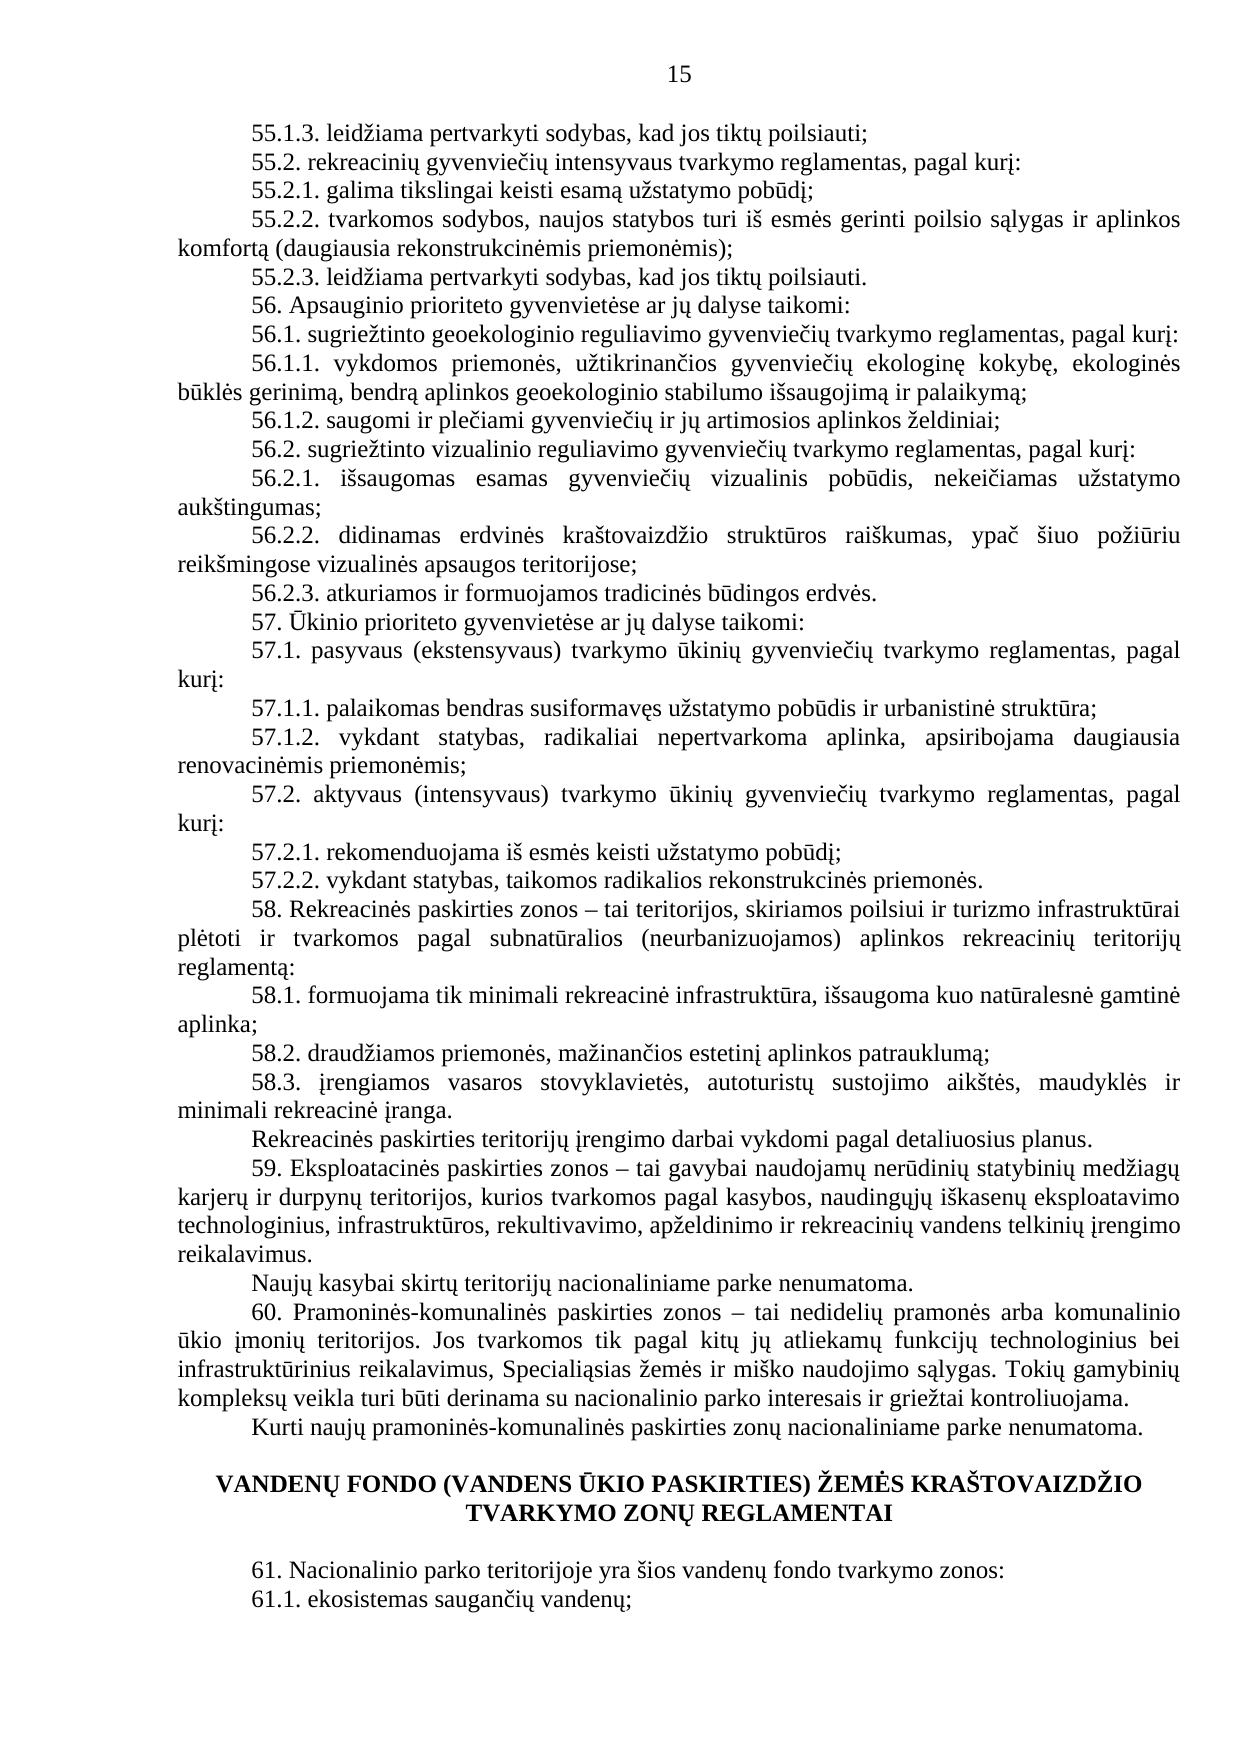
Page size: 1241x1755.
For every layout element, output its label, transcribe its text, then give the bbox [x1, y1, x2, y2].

text 55.1.3. leidžiama pertvarkyti sodybas, kad jos tiktų poilsiauti; [177, 118, 1181, 147]
text 56.1. sugriežtinto geoekologinio reguliavimo gyvenviečių tvarkymo reglamentas, pagal kurį: [177, 319, 1181, 348]
text 57.2.2. vykdant statybas, taikomos radikalios rekonstrukcinės priemonės. [177, 866, 1181, 894]
text 61.1. ekosistemas saugančių vandenų; [177, 1584, 1181, 1613]
text 57.1.2. vykdant statybas, radikaliai nepertvarkoma aplinka, apsiribojama daugiausia renovacinėmis priemonėmis; [177, 722, 1181, 779]
text 57.1.1. palaikomas bendras susiformavęs užstatymo pobūdis ir urbanistinė struktūra; [177, 693, 1181, 722]
text 57. Ūkinio prioriteto gyvenvietėse ar jų dalyse taikomi: [177, 607, 1181, 636]
text 55.2.2. tvarkomos sodybos, naujos statybos turi iš esmės gerinti poilsio sąlygas ir aplinkos komfortą (daugiausia rekonstrukcinėmis priemonėmis); [177, 204, 1181, 262]
text 58.1. formuojama tik minimali rekreacinė infrastruktūra, išsaugoma kuo natūralesnė gamtinė aplinka; [177, 981, 1181, 1038]
text 60. Pramoninės-komunalinės paskirties zonos – tai nedidelių pramonės arba komunalinio ūkio įmonių teritorijos. Jos tvarkomos tik pagal kitų jų atliekamų funkcijų technologinius bei infrastruktūrinius reikalavimus, Specialiąsias žemės ir miško naudojimo sąlygas. Tokių gamybinių kompleksų veikla turi būti derinama su nacionalinio parko interesais ir griežtai kontroliuojama. [177, 1297, 1181, 1412]
text 56.2.2. didinamas erdvinės kraštovaizdžio struktūros raiškumas, ypač šiuo požiūriu reikšmingose vizualinės apsaugos teritorijose; [177, 521, 1181, 578]
text 56.1.1. vykdomos priemonės, užtikrinančios gyvenviečių ekologinę kokybę, ekologinės būklės gerinimą, bendrą aplinkos geoekologinio stabilumo išsaugojimą ir palaikymą; [177, 348, 1181, 406]
text 56.1.2. saugomi ir plečiami gyvenviečių ir jų artimosios aplinkos želdiniai; [177, 406, 1181, 434]
text 61. Nacionalinio parko teritorijoje yra šios vandenų fondo tvarkymo zonos: [177, 1556, 1181, 1584]
text 56.2.1. išsaugomas esamas gyvenviečių vizualinis pobūdis, nekeičiamas užstatymo aukštingumas; [177, 463, 1181, 521]
text 57.2. aktyvaus (intensyvaus) tvarkymo ūkinių gyvenviečių tvarkymo reglamentas, pagal kurį: [177, 779, 1181, 837]
text Naujų kasybai skirtų teritorijų nacionaliniame parke nenumatoma. [177, 1268, 1181, 1297]
text 55.2.3. leidžiama pertvarkyti sodybas, kad jos tiktų poilsiauti. [177, 262, 1181, 291]
text 57.1. pasyvaus (ekstensyvaus) tvarkymo ūkinių gyvenviečių tvarkymo reglamentas, pagal kurį: [177, 636, 1181, 693]
text 55.2. rekreacinių gyvenviečių intensyvaus tvarkymo reglamentas, pagal kurį: [177, 147, 1181, 176]
text 58. Rekreacinės paskirties zonos – tai teritorijos, skiriamos poilsiui ir turizmo infrastruktūrai plėtoti ir tvarkomos pagal subnatūralios (neurbanizuojamos) aplinkos rekreacinių teritorijų reglamentą: [177, 894, 1181, 981]
text Vandenų fondo (vandens ūkio paskirties) žemės kraštovaizdžio tvarkymo zonų reglamentai [177, 1469, 1181, 1527]
text Kurti naujų pramoninės-komunalinės paskirties zonų nacionaliniame parke nenumatoma. [177, 1412, 1181, 1441]
text 56.2. sugriežtinto vizualinio reguliavimo gyvenviečių tvarkymo reglamentas, pagal kurį: [177, 434, 1181, 463]
text 56.2.3. atkuriamos ir formuojamos tradicinės būdingos erdvės. [177, 578, 1181, 607]
text 57.2.1. rekomenduojama iš esmės keisti užstatymo pobūdį; [177, 837, 1181, 866]
text 56. Apsauginio prioriteto gyvenvietėse ar jų dalyse taikomi: [177, 291, 1181, 319]
text Rekreacinės paskirties teritorijų įrengimo darbai vykdomi pagal detaliuosius planus. [177, 1124, 1181, 1153]
text 58.3. įrengiamos vasaros stovyklavietės, autoturistų sustojimo aikštės, maudyklės ir minimali rekreacinė įranga. [177, 1067, 1181, 1124]
text 59. Eksploatacinės paskirties zonos – tai gavybai naudojamų nerūdinių statybinių medžiagų karjerų ir durpynų teritorijos, kurios tvarkomos pagal kasybos, naudingųjų iškasenų eksploatavimo technologinius, infrastruktūros, rekultivavimo, apželdinimo ir rekreacinių vandens telkinių įrengimo reikalavimus. [177, 1153, 1181, 1268]
text 58.2. draudžiamos priemonės, mažinančios estetinį aplinkos patrauklumą; [177, 1038, 1181, 1067]
text 55.2.1. galima tikslingai keisti esamą užstatymo pobūdį; [177, 176, 1181, 204]
